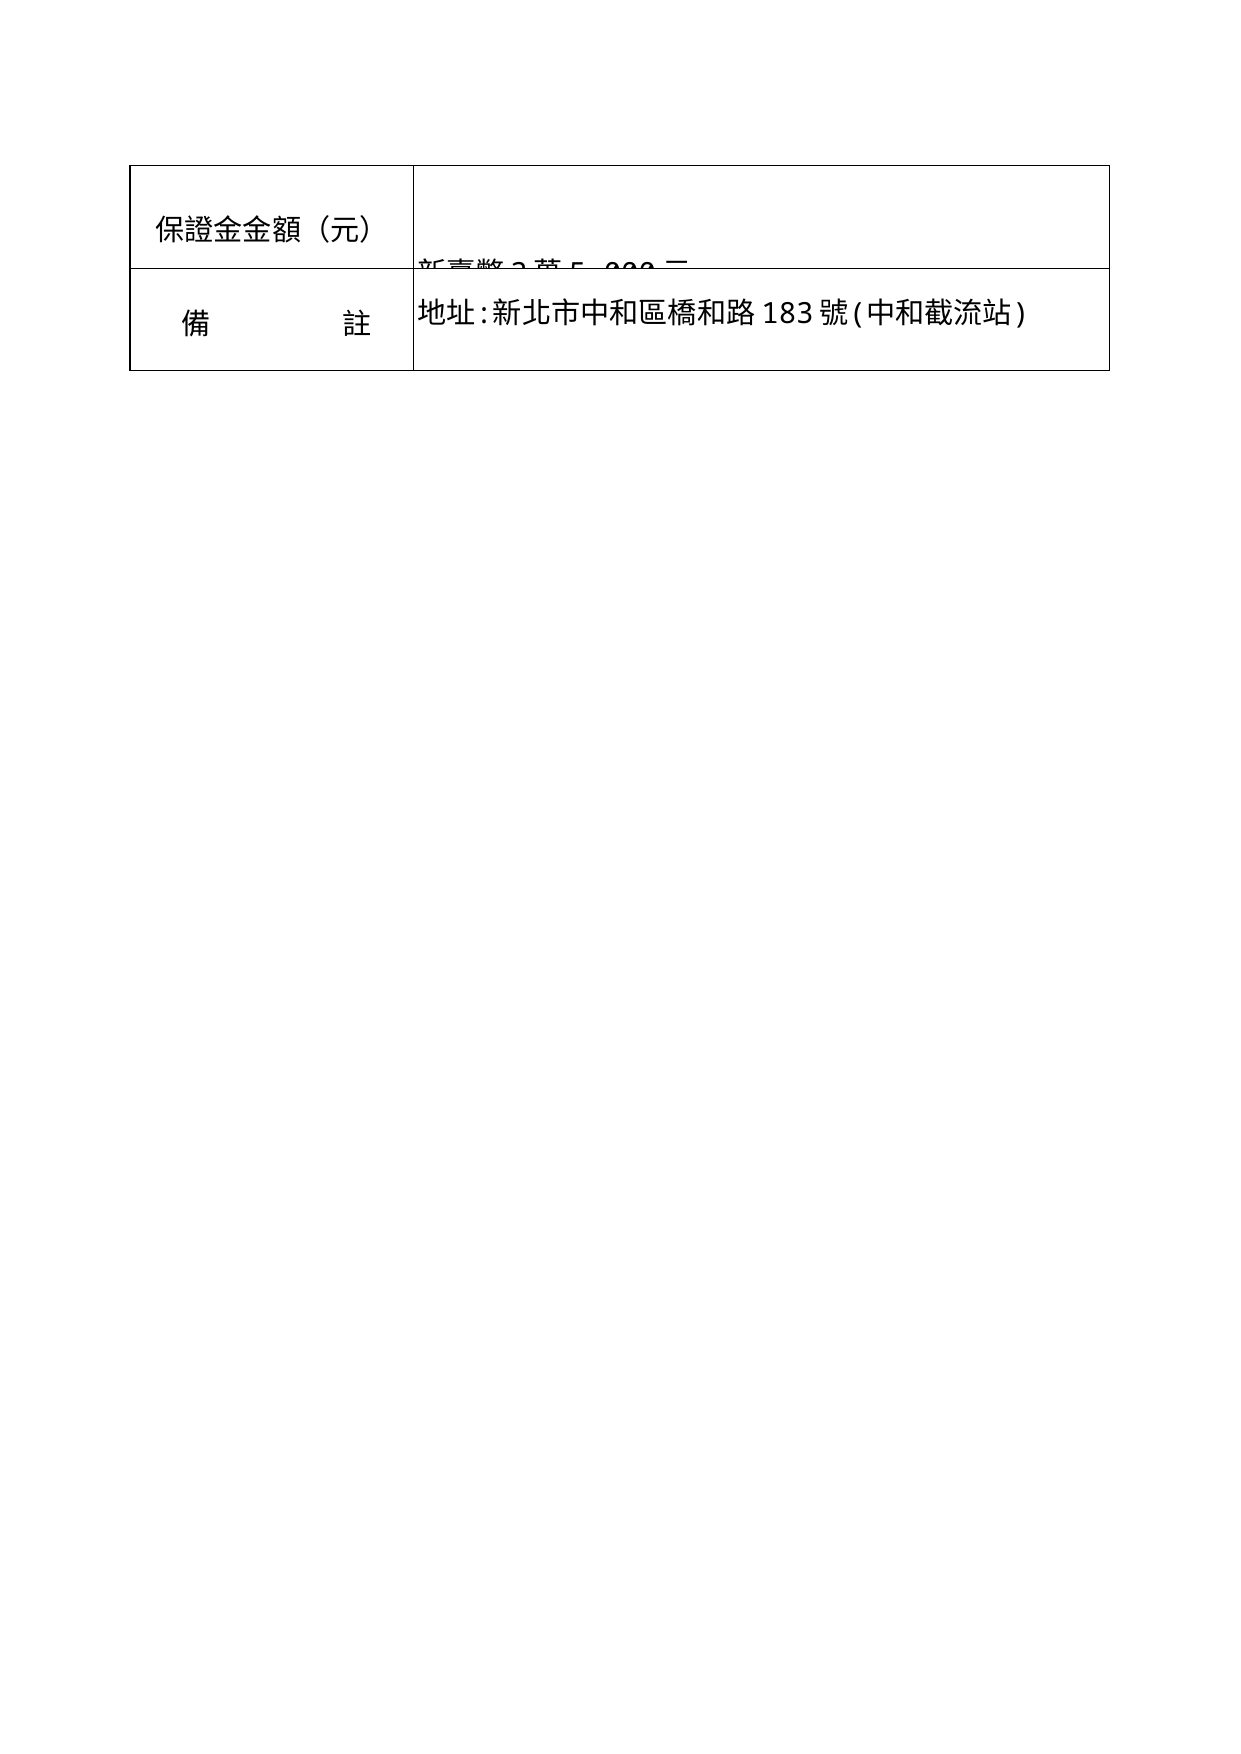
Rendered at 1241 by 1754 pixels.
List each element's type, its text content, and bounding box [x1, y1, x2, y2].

table_cell 地址:新北市中和區橋和路183號(中和截流站) [414, 269, 1109, 369]
table_cell 備 註 [131, 269, 413, 369]
table_cell 保證金金額（元） [131, 166, 413, 268]
table_cell 新臺幣3萬5,000元 [414, 166, 1109, 268]
